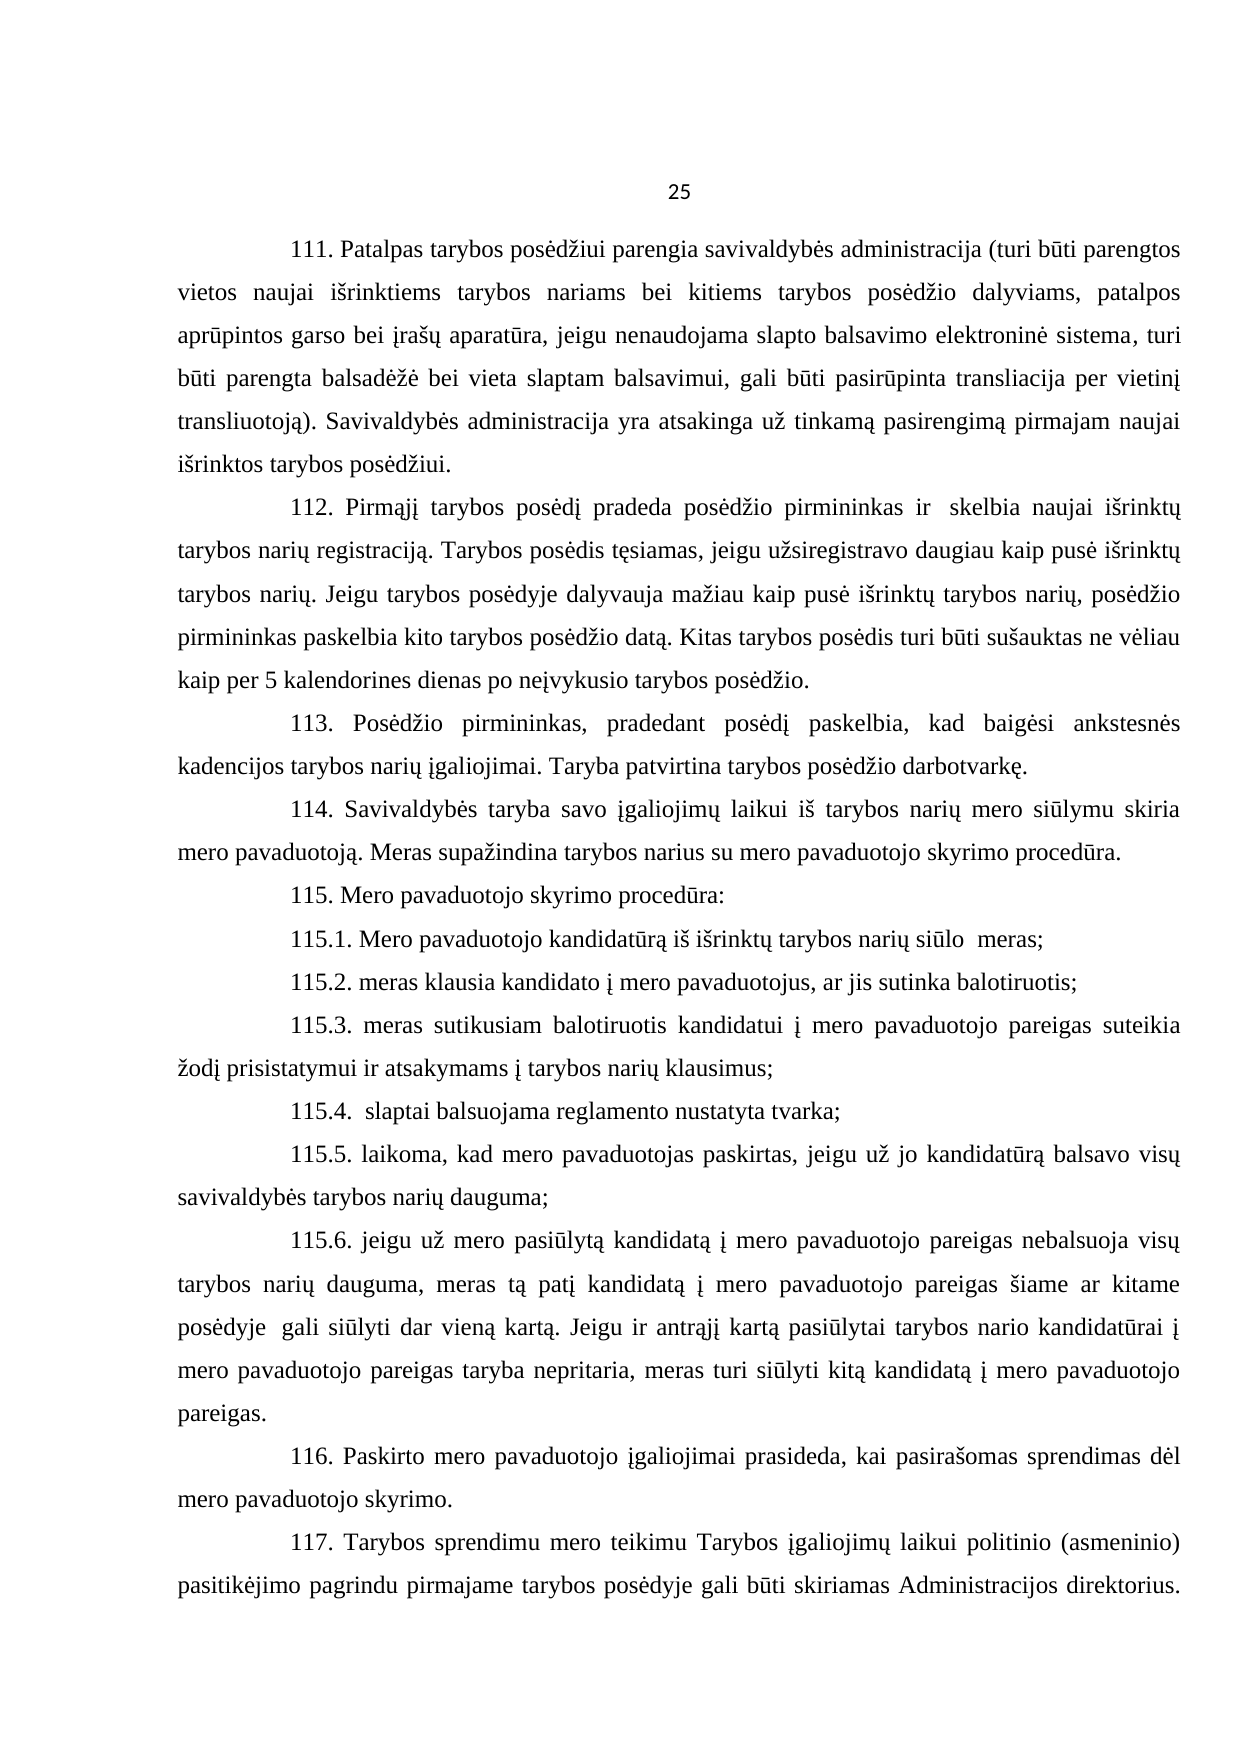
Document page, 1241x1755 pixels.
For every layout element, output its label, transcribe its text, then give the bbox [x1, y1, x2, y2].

text 115.3. meras sutikusiam balotiruotis kandidatui į mero pavaduotojo pareigas suteikia žodį prisistatymui ir atsakymams į tarybos narių klausimus; [177, 1010, 1181, 1082]
text 115.1. Mero pavaduotojo kandidatūrą iš išrinktų tarybos narių siūlo meras; [177, 924, 1181, 952]
text 115.5. laikoma, kad mero pavaduotojas paskirtas, jeigu už jo kandidatūrą balsavo visų savivaldybės tarybos narių dauguma; [177, 1139, 1181, 1211]
text 115.2. meras klausia kandidato į mero pavaduotojus, ar jis sutinka balotiruotis; [177, 967, 1181, 996]
text 114. Savivaldybės taryba savo įgaliojimų laikui iš tarybos narių mero siūlymu skiria mero pavaduotoją. Meras supažindina tarybos narius su mero pavaduotojo skyrimo procedūra. [177, 794, 1181, 866]
text 115.4. slaptai balsuojama reglamento nustatyta tvarka; [177, 1096, 1181, 1125]
text 115.6. jeigu už mero pasiūlytą kandidatą į mero pavaduotojo pareigas nebalsuoja visų tarybos narių dauguma, meras tą patį kandidatą į mero pavaduotojo pareigas šiame ar kitame posėdyje gali siūlyti dar vieną kartą. Jeigu ir antrąjį kartą pasiūlytai tarybos nario kandidatūrai į mero pavaduotojo pareigas taryba nepritaria, meras turi siūlyti kitą kandidatą į mero pavaduotojo pareigas. [177, 1226, 1181, 1427]
text 113. Posėdžio pirmininkas, pradedant posėdį paskelbia, kad baigėsi ankstesnės kadencijos tarybos narių įgaliojimai. Taryba patvirtina tarybos posėdžio darbotvarkę. [177, 708, 1181, 780]
text 111. Patalpas tarybos posėdžiui parengia savivaldybės administracija (turi būti parengtos vietos naujai išrinktiems tarybos nariams bei kitiems tarybos posėdžio dalyviams, patalpos aprūpintos garso bei įrašų aparatūra, jeigu nenaudojama slapto balsavimo elektroninė sistema, turi būti parengta balsadėžė bei vieta slaptam balsavimui, gali būti pasirūpinta transliacija per vietinį transliuotoją). Savivaldybės administracija yra atsakinga už tinkamą pasirengimą pirmajam naujai išrinktos tarybos posėdžiui. [177, 234, 1181, 478]
text 112. Pirmąjį tarybos posėdį pradeda posėdžio pirmininkas ir skelbia naujai išrinktų tarybos narių registraciją. Tarybos posėdis tęsiamas, jeigu užsiregistravo daugiau kaip pusė išrinktų tarybos narių. Jeigu tarybos posėdyje dalyvauja mažiau kaip pusė išrinktų tarybos narių, posėdžio pirmininkas paskelbia kito tarybos posėdžio datą. Kitas tarybos posėdis turi būti sušauktas ne vėliau kaip per 5 kalendorines dienas po neįvykusio tarybos posėdžio. [177, 492, 1181, 694]
text 116. Paskirto mero pavaduotojo įgaliojimai prasideda, kai pasirašomas sprendimas dėl mero pavaduotojo skyrimo. [177, 1441, 1181, 1513]
text 115. Mero pavaduotojo skyrimo procedūra: [177, 881, 1181, 909]
text 117. Tarybos sprendimu mero teikimu Tarybos įgaliojimų laikui politinio (asmeninio) pasitikėjimo pagrindu pirmajame tarybos posėdyje gali būti skiriamas Administracijos direktorius. [177, 1527, 1181, 1599]
